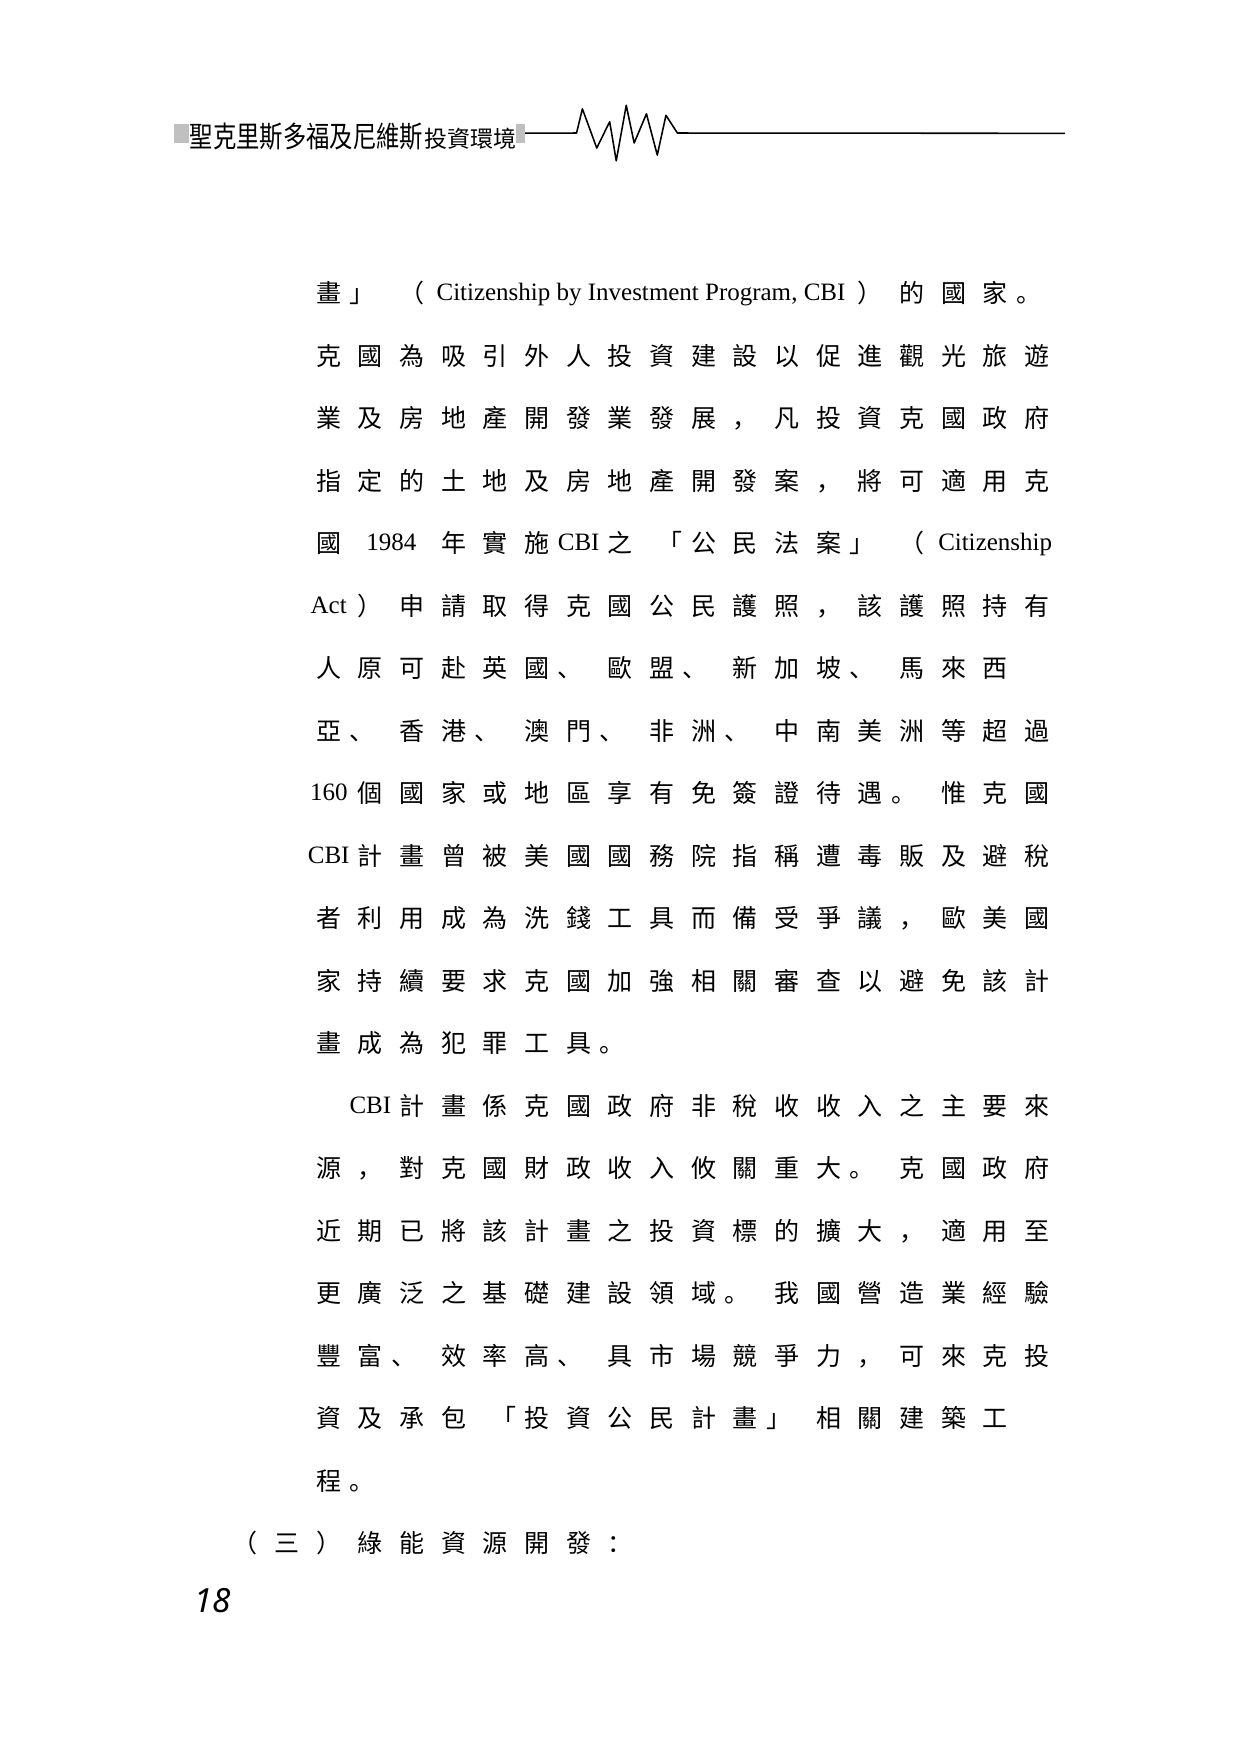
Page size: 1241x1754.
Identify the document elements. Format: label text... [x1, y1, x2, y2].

text （三）綠能資源開發： [207, 1500, 1058, 1563]
text CBI計畫係克國政府非稅收收入之主要來源，對克國財政收入攸關重大。克國政府近期已將該計畫之投資標的擴大，適用至更廣泛之基礎建設領域。我國營造業經驗豐富、效率高、具市場競爭力，可來克投資及承包「投資公民計畫」相關建築工程。 [281, 1063, 1058, 1500]
text 畫」（Citizenship by Investment Program, CBI）的國家。克國為吸引外人投資建設以促進觀光旅遊業及房地產開發業發展，凡投資克國政府指定的土地及房地產開發案，將可適用克國1984年實施CBI之「公民法案」（Citizenship Act）申請取得克國公民護照，該護照持有人原可赴英國、歐盟、新加坡、馬來西亞、香港、澳門、非洲、中南美洲等超過160個國家或地區享有免簽證待遇。惟克國CBI計畫曾被美國國務院指稱遭毒販及避稅者利用成為洗錢工具而備受爭議，歐美國家持續要求克國加強相關審查以避免該計畫成為犯罪工具。 [281, 250, 1058, 1063]
